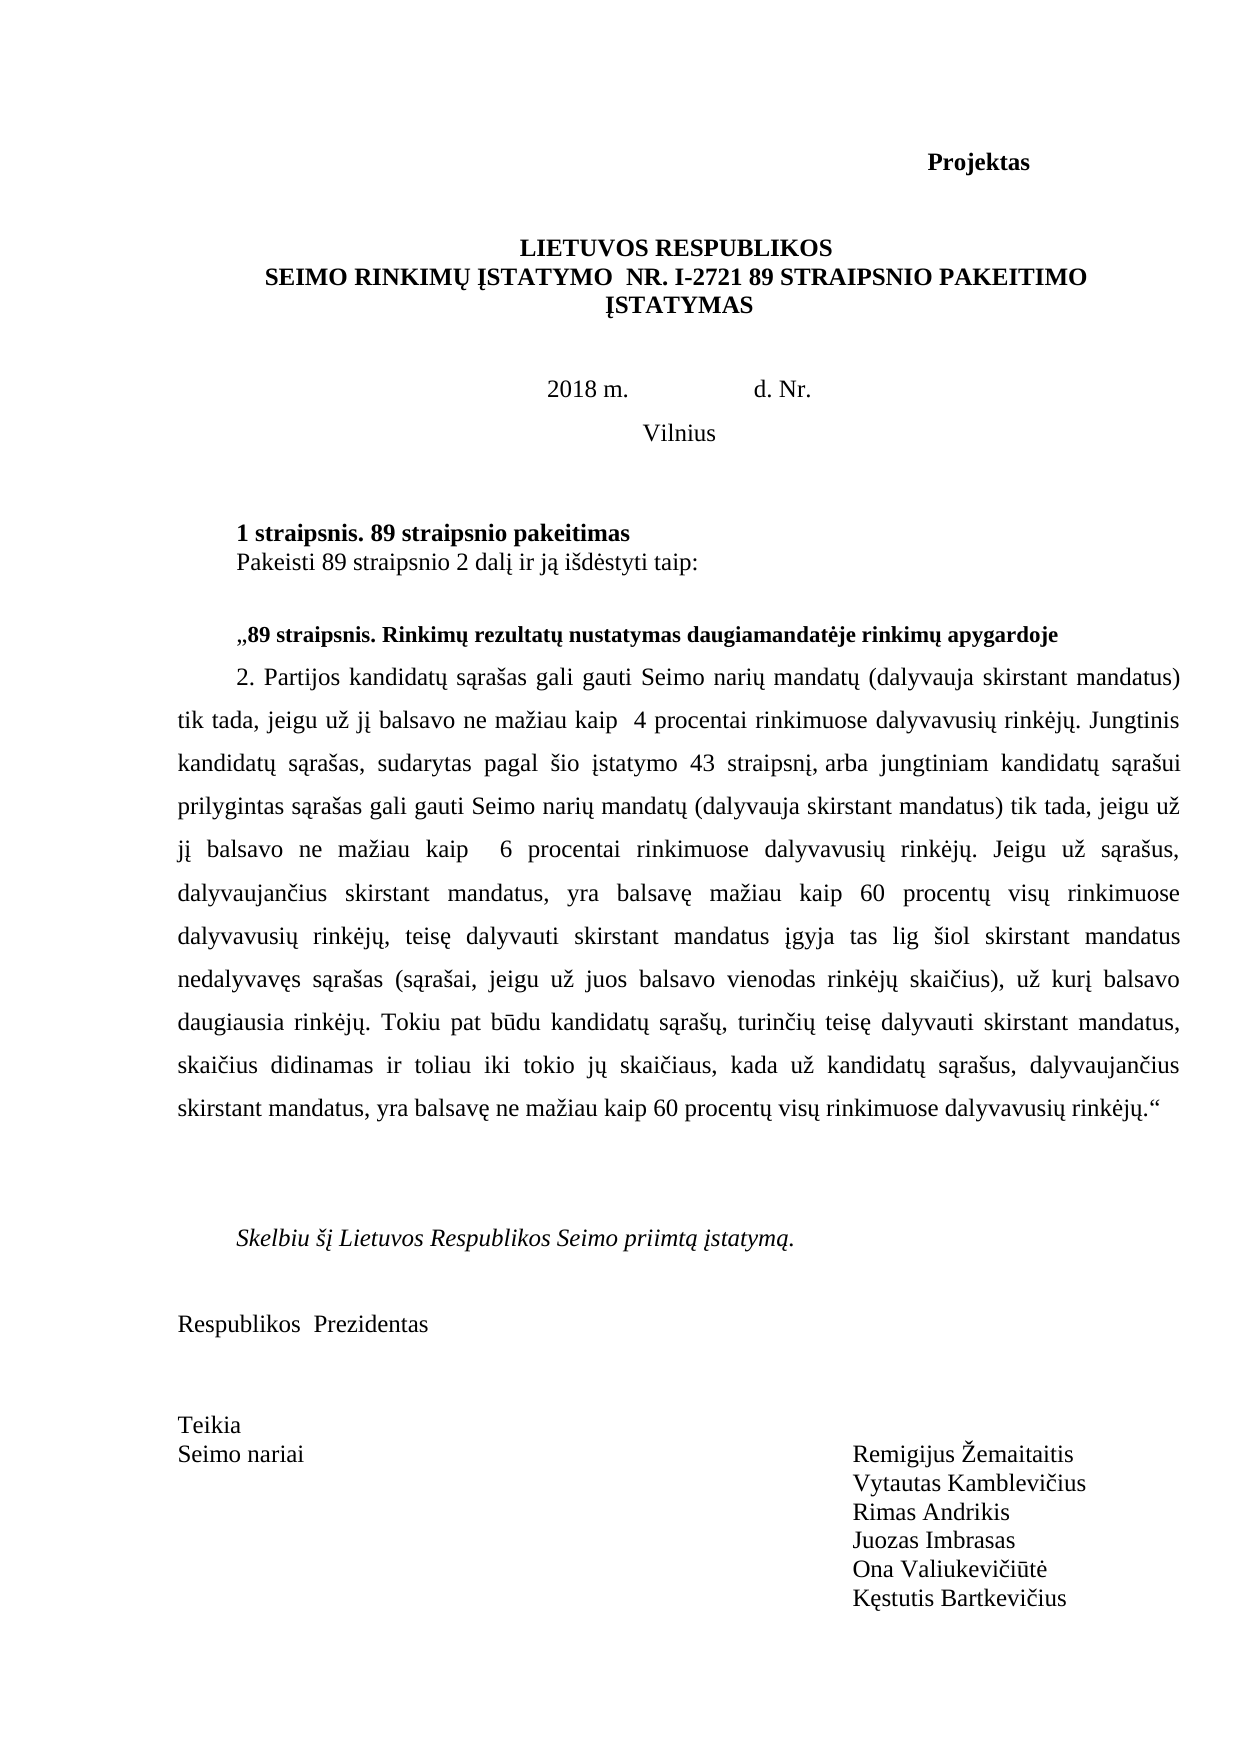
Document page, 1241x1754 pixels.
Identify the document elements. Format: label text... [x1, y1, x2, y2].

text „89 straipsnis. Rinkimų rezultatų nustatymas daugiamandatėje rinkimų apygardoje [177, 619, 1181, 648]
text Juozas Imbrasas [777, 1526, 1181, 1554]
text Teikia [177, 1411, 1181, 1439]
text Pakeisti 89 straipsnio 2 dalį ir ją išdėstyti taip: [177, 547, 1181, 576]
text Projektas [852, 147, 1181, 176]
text 2018 m. d. Nr. [177, 374, 1181, 403]
text 1 straipsnis. 89 straipsnio pakeitimas [177, 518, 1181, 547]
text Seimo nariai Remigijus Žemaitaitis [177, 1439, 1181, 1468]
text Vilnius [177, 418, 1181, 446]
text LIETUVOS RESPUBLIKOS [177, 233, 1181, 262]
text ĮSTATYMAS [177, 291, 1181, 319]
text 2. Partijos kandidatų sąrašas gali gauti Seimo narių mandatų (dalyvauja skirstant mandatus) tik tada, jeigu už jį balsavo ne mažiau kaip 4 procentai rinkimuose dalyvavusių rinkėjų. Jungtinis kandidatų sąrašas, sudarytas pagal šio įstatymo 43 straipsnį, arba jungtiniam kandidatų sąrašui prilygintas sąrašas gali gauti Seimo narių mandatų (dalyvauja skirstant mandatus) tik tada, jeigu už jį balsavo ne mažiau kaip 6 procentai rinkimuose dalyvavusių rinkėjų. Jeigu už sąrašus, dalyvaujančius skirstant mandatus, yra balsavę mažiau kaip 60 procentų visų rinkimuose dalyvavusių rinkėjų, teisę dalyvauti skirstant mandatus įgyja tas lig šiol skirstant mandatus nedalyvavęs sąrašas (sąrašai, jeigu už juos balsavo vienodas rinkėjų skaičius), už kurį balsavo daugiausia rinkėjų. Tokiu pat būdu kandidatų sąrašų, turinčių teisę dalyvauti skirstant mandatus, skaičius didinamas ir toliau iki tokio jų skaičiaus, kada už kandidatų sąrašus, dalyvaujančius skirstant mandatus, yra balsavę ne mažiau kaip 60 procentų visų rinkimuose dalyvavusių rinkėjų.“ [177, 662, 1181, 1122]
text Ona Valiukevičiūtė [777, 1554, 1181, 1583]
text Vytautas Kamblevičius [777, 1468, 1181, 1497]
text Rimas Andrikis [777, 1497, 1181, 1526]
text Respublikos Prezidentas [177, 1309, 1181, 1338]
text Kęstutis Bartkevičius [777, 1583, 1181, 1612]
text SEIMO RINKIMŲ ĮSTATYMO NR. I-2721 89 STRAIPSNIO PAKEITIMO [177, 262, 1181, 291]
text Skelbiu šį Lietuvos Respublikos Seimo priimtą įstatymą. [177, 1223, 1181, 1251]
